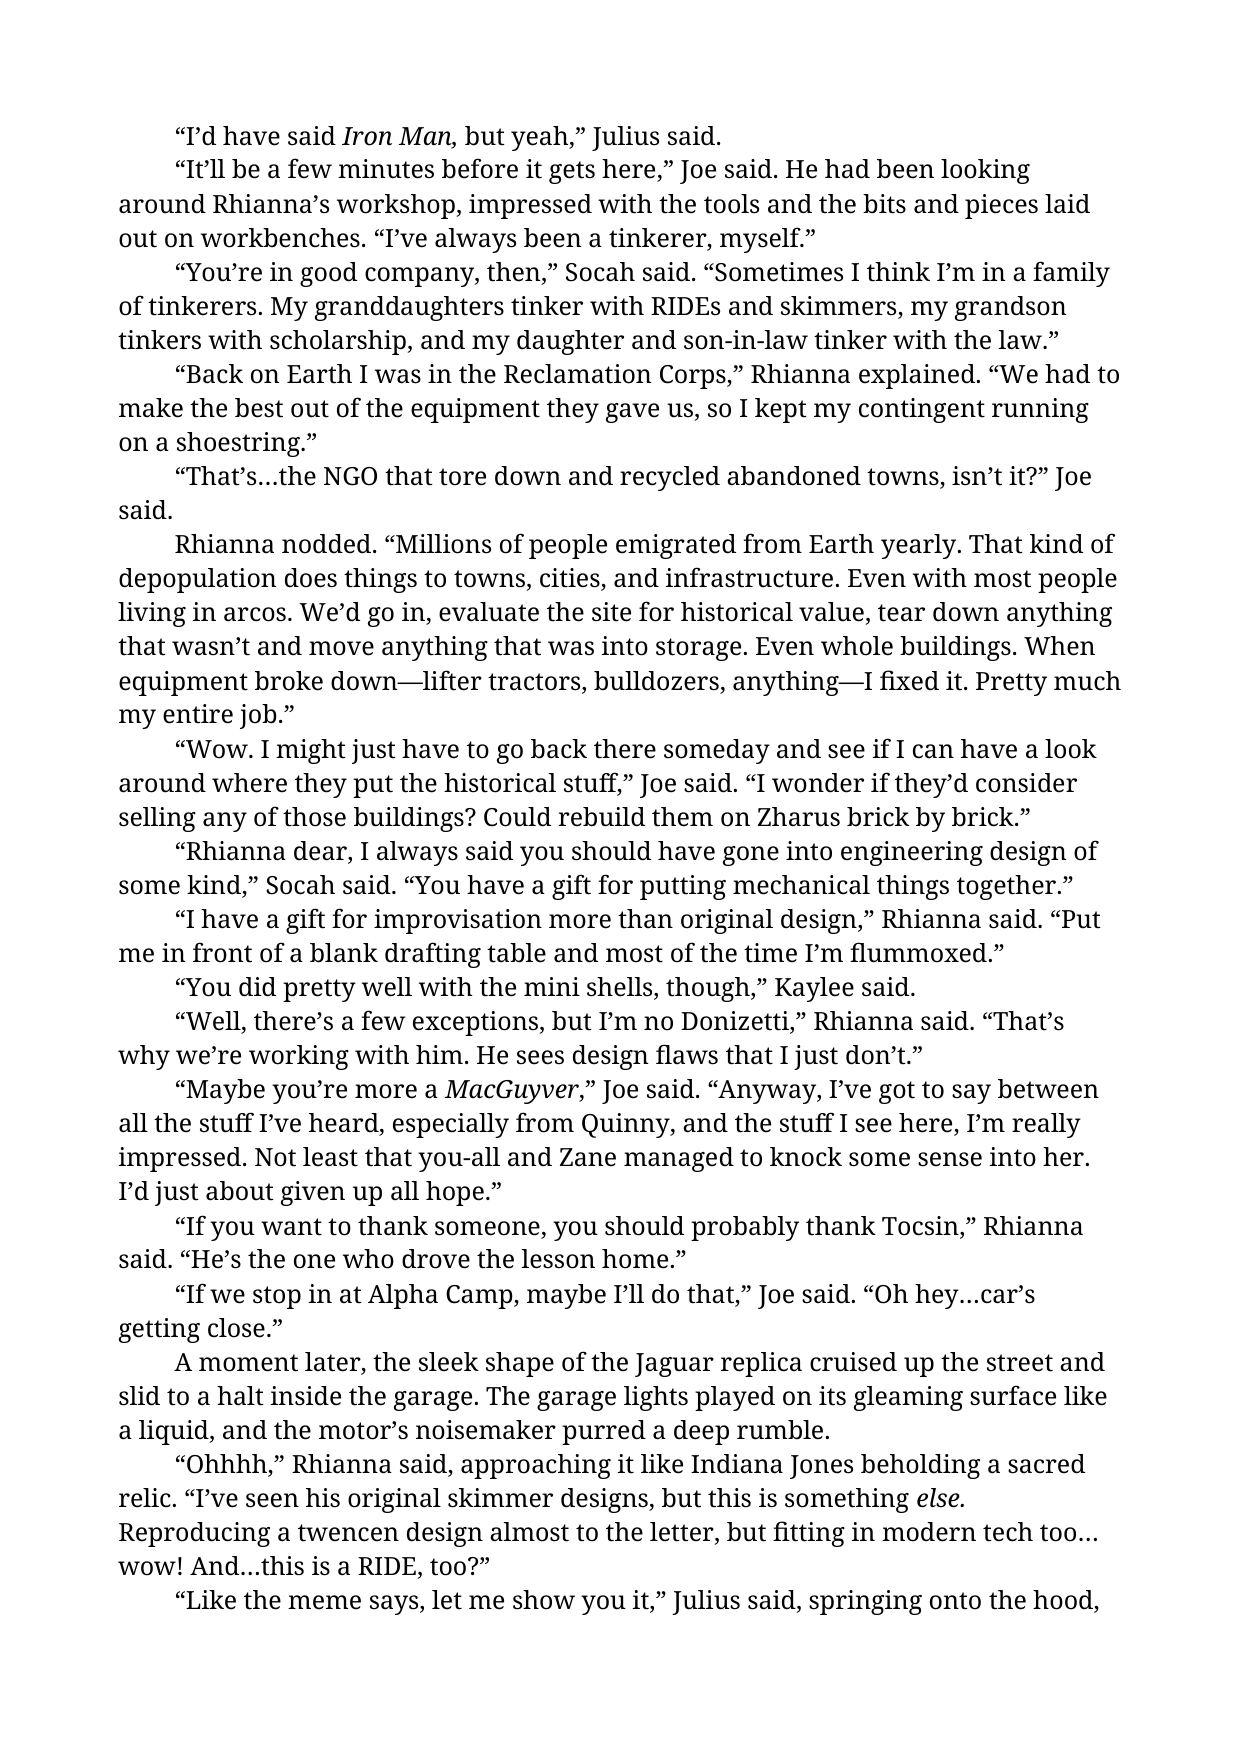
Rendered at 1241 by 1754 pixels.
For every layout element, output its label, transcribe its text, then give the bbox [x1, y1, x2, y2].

text “I have a gift for improvisation more than original design,” Rhianna said. “Put me in front of a blank drafting table and most of the time I’m flummoxed.” [118, 902, 1122, 970]
text “It’ll be a few minutes before it gets here,” Joe said. He had been looking around Rhianna’s workshop, impressed with the tools and the bits and pieces laid out on workbenches. “I’ve always been a tinkerer, myself.” [118, 152, 1122, 254]
text “You’re in good company, then,” Socah said. “Sometimes I think I’m in a family of tinkerers. My granddaughters tinker with RIDEs and skimmers, my grandson tinkers with scholarship, and my daughter and son-in-law tinker with the law.” [118, 254, 1122, 357]
text “Ohhhh,” Rhianna said, approaching it like Indiana Jones beholding a sacred relic. “I’ve seen his original skimmer designs, but this is something else. Reproducing a twencen design almost to the letter, but fitting in modern tech too…wow! And…this is a RIDE, too?” [118, 1447, 1122, 1583]
text “If you want to thank someone, you should probably thank Tocsin,” Rhianna said. “He’s the one who drove the lesson home.” [118, 1208, 1122, 1276]
text Rhianna nodded. “Millions of people emigrated from Earth yearly. That kind of depopulation does things to towns, cities, and infrastructure. Even with most people living in arcos. We’d go in, evaluate the site for historical value, tear down anything that wasn’t and move anything that was into storage. Even whole buildings. When equipment broke down—lifter tractors, bulldozers, anything—I fixed it. Pretty much my entire job.” [118, 527, 1122, 731]
text “Maybe you’re more a MacGuyver,” Joe said. “Anyway, I’ve got to say between all the stuff I’ve heard, especially from Quinny, and the stuff I see here, I’m really impressed. Not least that you-all and Zane managed to knock some sense into her. I’d just about given up all hope.” [118, 1072, 1122, 1208]
text “Back on Earth I was in the Reclamation Corps,” Rhianna explained. “We had to make the best out of the equipment they gave us, so I kept my contingent running on a shoestring.” [118, 357, 1122, 459]
text “I’d have said Iron Man, but yeah,” Julius said. [118, 118, 1122, 152]
text “You did pretty well with the mini shells, though,” Kaylee said. [118, 970, 1122, 1004]
text “Wow. I might just have to go back there someday and see if I can have a look around where they put the historical stuff,” Joe said. “I wonder if they’d consider selling any of those buildings? Could rebuild them on Zharus brick by brick.” [118, 731, 1122, 833]
text “If we stop in at Alpha Camp, maybe I’ll do that,” Joe said. “Oh hey…car’s getting close.” [118, 1276, 1122, 1344]
text “Well, there’s a few exceptions, but I’m no Donizetti,” Rhianna said. “That’s why we’re working with him. He sees design flaws that I just don’t.” [118, 1004, 1122, 1072]
text A moment later, the sleek shape of the Jaguar replica cruised up the street and slid to a halt inside the garage. The garage lights played on its gleaming surface like a liquid, and the motor’s noisemaker purred a deep rumble. [118, 1344, 1122, 1447]
text “Like the meme says, let me show you it,” Julius said, springing onto the hood, [118, 1583, 1122, 1617]
text “That’s…the NGO that tore down and recycled abandoned towns, isn’t it?” Joe said. [118, 459, 1122, 527]
text “Rhianna dear, I always said you should have gone into engineering design of some kind,” Socah said. “You have a gift for putting mechanical things together.” [118, 833, 1122, 902]
